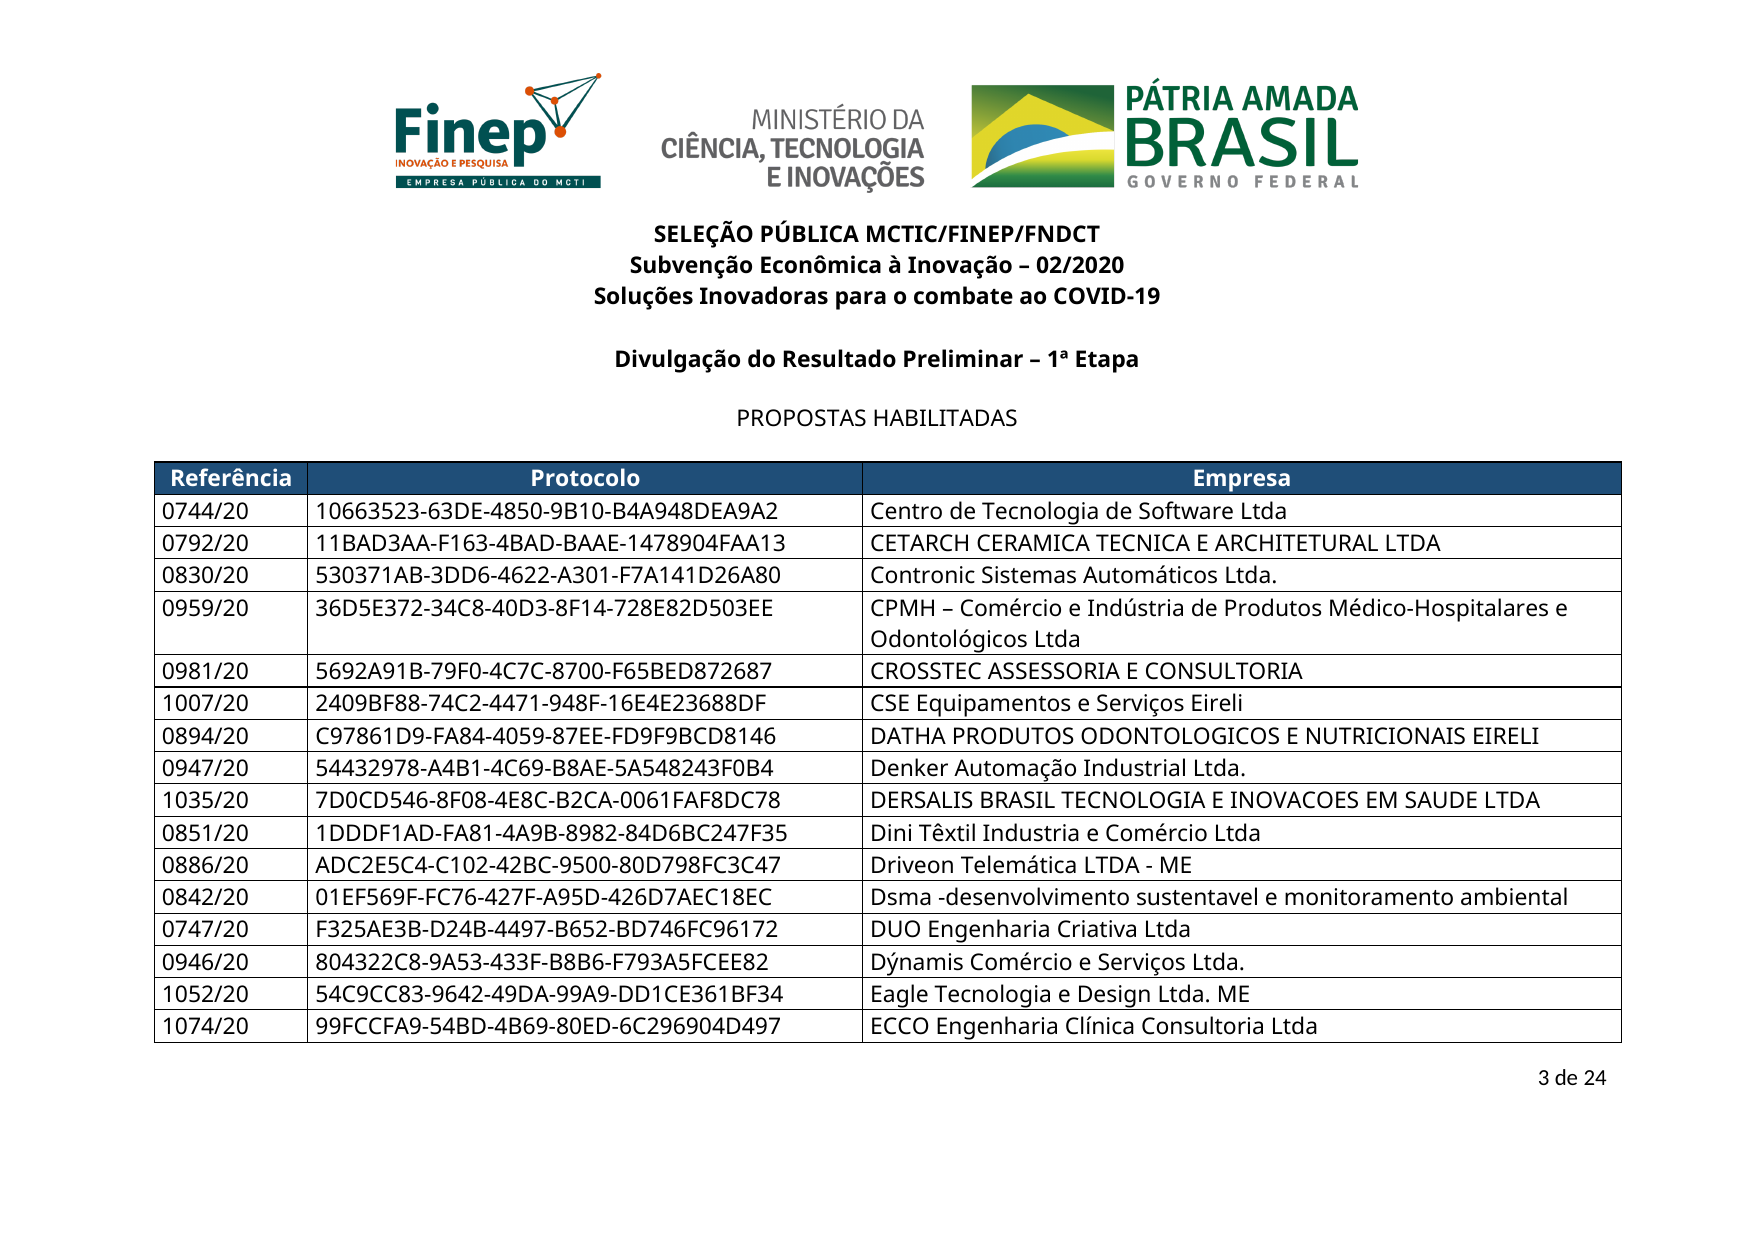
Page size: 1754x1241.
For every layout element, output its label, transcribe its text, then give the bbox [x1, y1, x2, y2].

table_cell ADC2E5C4-C102-42BC-9500-80D798FC3C47 [308, 849, 862, 880]
table_cell 1035/20 [155, 784, 307, 816]
table_cell C97861D9-FA84-4059-87EE-FD9F9BCD8146 [308, 720, 862, 751]
table_cell 0842/20 [155, 881, 307, 912]
table_cell 0851/20 [155, 817, 307, 848]
table_cell Dini Têxtil Industria e Comércio Ltda [863, 817, 1621, 848]
table_cell ECCO Engenharia Clínica Consultoria Ltda [863, 1010, 1621, 1042]
table_cell 10663523-63DE-4850-9B10-B4A948DEA9A2 [308, 495, 862, 526]
table_cell 0744/20 [155, 495, 307, 526]
table_header Referência [155, 463, 307, 494]
table_cell Dsma -desenvolvimento sustentavel e monitoramento ambiental [863, 881, 1621, 912]
table_cell 0959/20 [155, 592, 307, 654]
table_cell CSE Equipamentos e Serviços Eireli [863, 688, 1621, 719]
table_cell 1DDDF1AD-FA81-4A9B-8982-84D6BC247F35 [308, 817, 862, 848]
table_cell 01EF569F-FC76-427F-A95D-426D7AEC18EC [308, 881, 862, 912]
table_cell Centro de Tecnologia de Software Ltda [863, 495, 1621, 526]
table_cell F325AE3B-D24B-4497-B652-BD746FC96172 [308, 914, 862, 945]
table_cell DERSALIS BRASIL TECNOLOGIA E INOVACOES EM SAUDE LTDA [863, 784, 1621, 816]
table_cell 2409BF88-74C2-4471-948F-16E4E23688DF [308, 688, 862, 719]
table_cell CETARCH CERAMICA TECNICA E ARCHITETURAL LTDA [863, 527, 1621, 558]
table_cell 11BAD3AA-F163-4BAD-BAAE-1478904FAA13 [308, 527, 862, 558]
table_cell Dýnamis Comércio e Serviços Ltda. [863, 946, 1621, 977]
table_cell 0894/20 [155, 720, 307, 751]
table_cell 54432978-A4B1-4C69-B8AE-5A548243F0B4 [308, 752, 862, 783]
table_cell 0830/20 [155, 559, 307, 591]
table_cell 36D5E372-34C8-40D3-8F14-728E82D503EE [308, 592, 862, 654]
table_cell 0747/20 [155, 914, 307, 945]
table_cell 54C9CC83-9642-49DA-99A9-DD1CE361BF34 [308, 978, 862, 1009]
picture [395, 73, 1359, 193]
table_cell 99FCCFA9-54BD-4B69-80ED-6C296904D497 [308, 1010, 862, 1042]
table_cell 0981/20 [155, 655, 307, 686]
table_cell Denker Automação Industrial Ltda. [863, 752, 1621, 783]
table_header Empresa [863, 463, 1621, 494]
table_cell DATHA PRODUTOS ODONTOLOGICOS E NUTRICIONAIS EIRELI [863, 720, 1621, 751]
table_cell DUO Engenharia Criativa Ltda [863, 914, 1621, 945]
table_cell 1052/20 [155, 978, 307, 1009]
table_cell 0886/20 [155, 849, 307, 880]
table_cell 0946/20 [155, 946, 307, 977]
table_cell 530371AB-3DD6-4622-A301-F7A141D26A80 [308, 559, 862, 591]
table_cell 5692A91B-79F0-4C7C-8700-F65BED872687 [308, 655, 862, 686]
table_cell 804322C8-9A53-433F-B8B6-F793A5FCEE82 [308, 946, 862, 977]
table_cell CROSSTEC ASSESSORIA E CONSULTORIA [863, 655, 1621, 686]
table_cell CPMH – Comércio e Indústria de Produtos Médico-Hospitalares e Odontológicos Ltda [863, 592, 1621, 654]
table_cell 1074/20 [155, 1010, 307, 1042]
table_header Protocolo [308, 463, 862, 494]
table_cell 7D0CD546-8F08-4E8C-B2CA-0061FAF8DC78 [308, 784, 862, 816]
table_cell 0947/20 [155, 752, 307, 783]
table_cell Driveon Telemática LTDA - ME [863, 849, 1621, 880]
table_cell 0792/20 [155, 527, 307, 558]
table_cell Eagle Tecnologia e Design Ltda. ME [863, 978, 1621, 1009]
table_cell Contronic Sistemas Automáticos Ltda. [863, 559, 1621, 591]
table_cell 1007/20 [155, 688, 307, 719]
